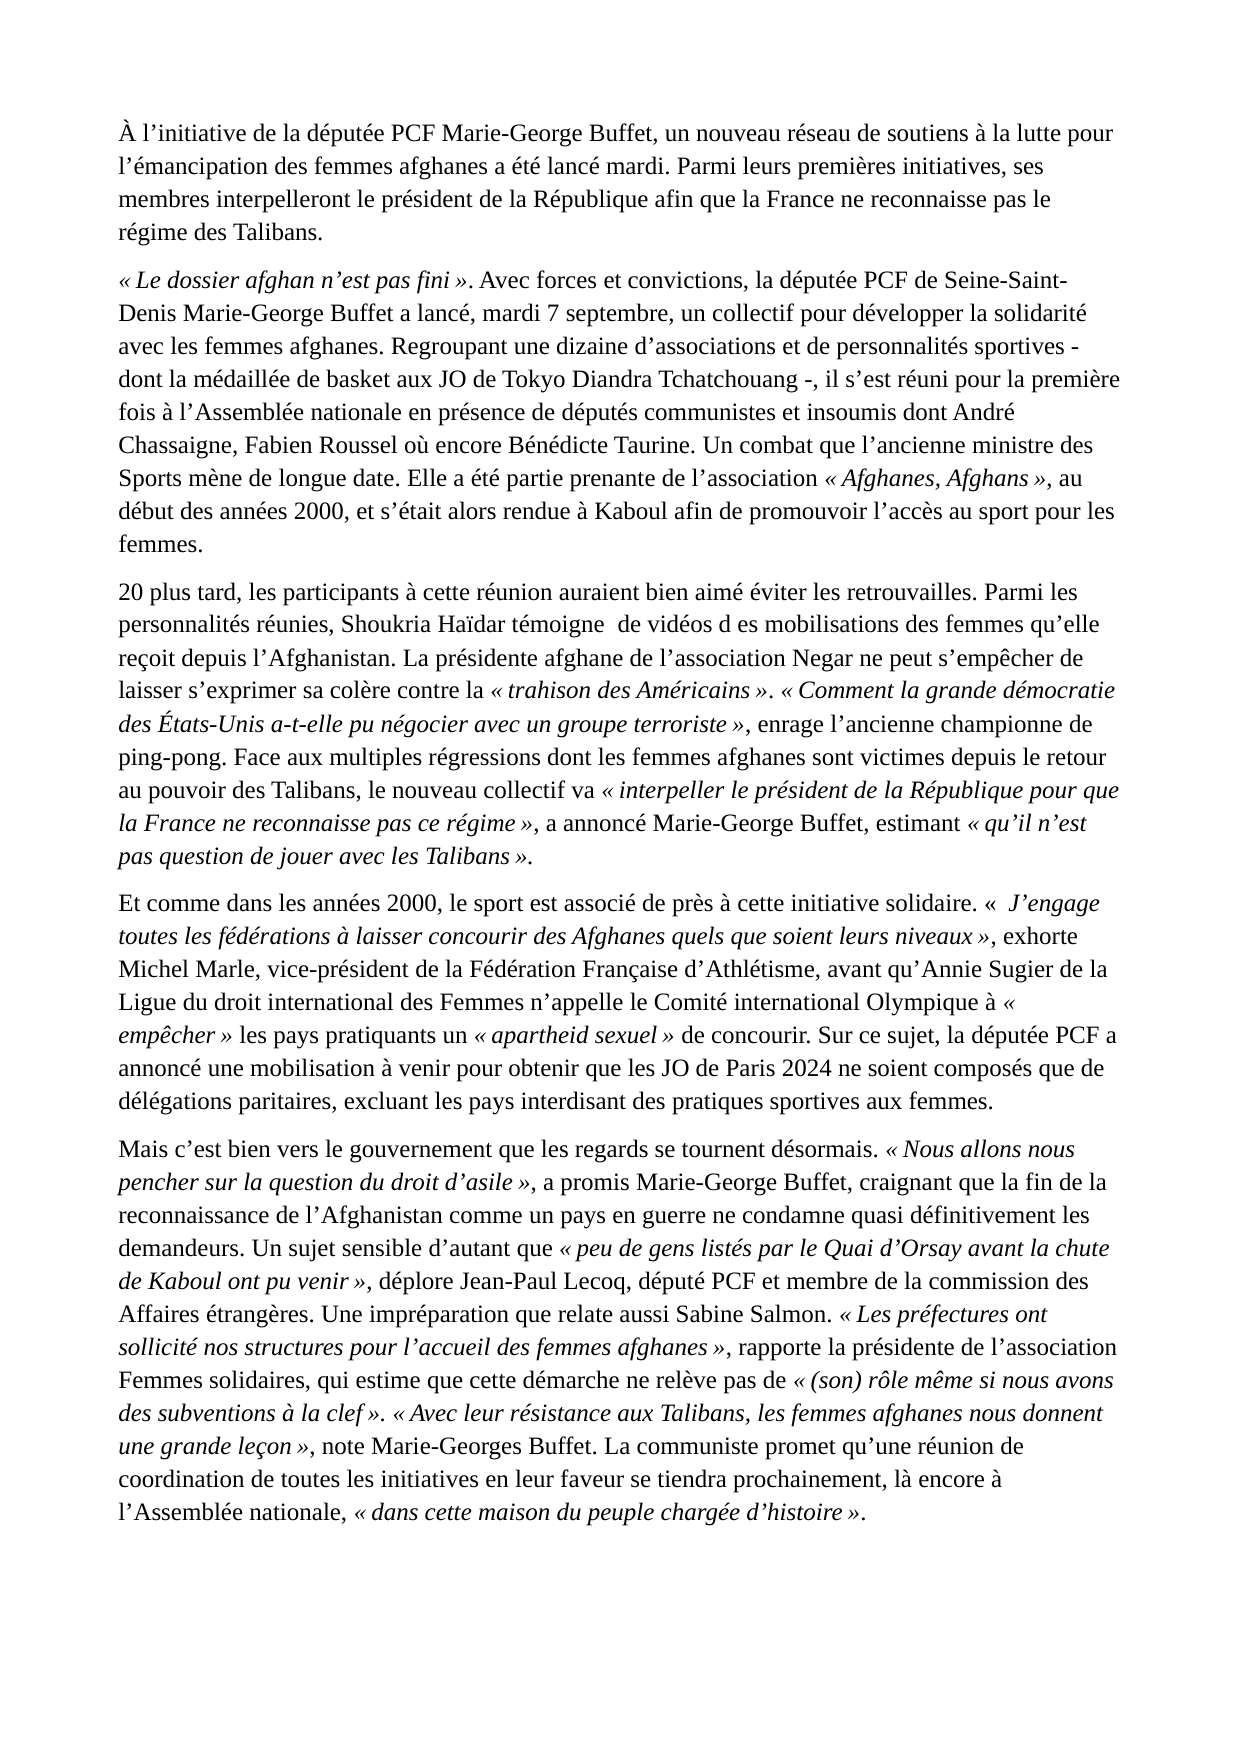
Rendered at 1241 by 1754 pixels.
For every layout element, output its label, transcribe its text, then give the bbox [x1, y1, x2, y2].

text 20 plus tard, les participants à cette réunion auraient bien aimé éviter les retrouvailles. Parmi les personnalités réunies, Shoukria Haïdar témoigne de vidéos d es mobilisations des femmes qu’elle reçoit depuis l’Afghanistan. La présidente afghane de l’association Negar ne peut s’empêcher de laisser s’exprimer sa colère contre la « trahison des Américains ». « Comment la grande démocratie des États-Unis a-t-elle pu négocier avec un groupe terroriste », enrage l’ancienne championne de ping-pong. Face aux multiples régressions dont les femmes afghanes sont victimes depuis le retour au pouvoir des Talibans, le nouveau collectif va « interpeller le président de la République pour que la France ne reconnaisse pas ce régime », a annoncé Marie-George Buffet, estimant « qu’il n’est pas question de jouer avec les Talibans ». [118, 577, 1122, 869]
text À l’initiative de la députée PCF Marie-George Buffet, un nouveau réseau de soutiens à la lutte pour l’émancipation des femmes afghanes a été lancé mardi. Parmi leurs premières initiatives, ses membres interpelleront le président de la République afin que la France ne reconnaisse pas le régime des Talibans. [118, 118, 1122, 246]
text Mais c’est bien vers le gouvernement que les regards se tournent désormais. « Nous allons nous pencher sur la question du droit d’asile », a promis Marie-George Buffet, craignant que la fin de la reconnaissance de l’Afghanistan comme un pays en guerre ne condamne quasi définitivement les demandeurs. Un sujet sensible d’autant que « peu de gens listés par le Quai d’Orsay avant la chute de Kaboul ont pu venir », déplore Jean-Paul Lecoq, député PCF et membre de la commission des Affaires étrangères. Une impréparation que relate aussi Sabine Salmon. « Les préfectures ont sollicité nos structures pour l’accueil des femmes afghanes », rapporte la présidente de l’association Femmes solidaires, qui estime que cette démarche ne relève pas de « (son) rôle même si nous avons des subventions à la clef ». « Avec leur résistance aux Talibans, les femmes afghanes nous donnent une grande leçon », note Marie-Georges Buffet. La communiste promet qu’une réunion de coordination de toutes les initiatives en leur faveur se tiendra prochainement, là encore à l’Assemblée nationale, « dans cette maison du peuple chargée d’histoire ». [118, 1134, 1122, 1526]
text « Le dossier afghan n’est pas fini ». Avec forces et convictions, la députée PCF de Seine-Saint-Denis Marie-George Buffet a lancé, mardi 7 septembre, un collectif pour développer la solidarité avec les femmes afghanes. Regroupant une dizaine d’associations et de personnalités sportives - dont la médaillée de basket aux JO de Tokyo Diandra Tchatchouang -, il s’est réuni pour la première fois à l’Assemblée nationale en présence de députés communistes et insoumis dont André Chassaigne, Fabien Roussel où encore Bénédicte Taurine. Un combat que l’ancienne ministre des Sports mène de longue date. Elle a été partie prenante de l’association « Afghanes, Afghans », au début des années 2000, et s’était alors rendue à Kaboul afin de promouvoir l’accès au sport pour les femmes. [118, 265, 1122, 558]
text Et comme dans les années 2000, le sport est associé de près à cette initiative solidaire. « J’engage toutes les fédérations à laisser concourir des Afghanes quels que soient leurs niveaux », exhorte Michel Marle, vice-président de la Fédération Française d’Athlétisme, avant qu’Annie Sugier de la Ligue du droit international des Femmes n’appelle le Comité international Olympique à « empêcher » les pays pratiquants un « apartheid sexuel » de concourir. Sur ce sujet, la députée PCF a annoncé une mobilisation à venir pour obtenir que les JO de Paris 2024 ne soient composés que de délégations paritaires, excluant les pays interdisant des pratiques sportives aux femmes. [118, 888, 1122, 1115]
